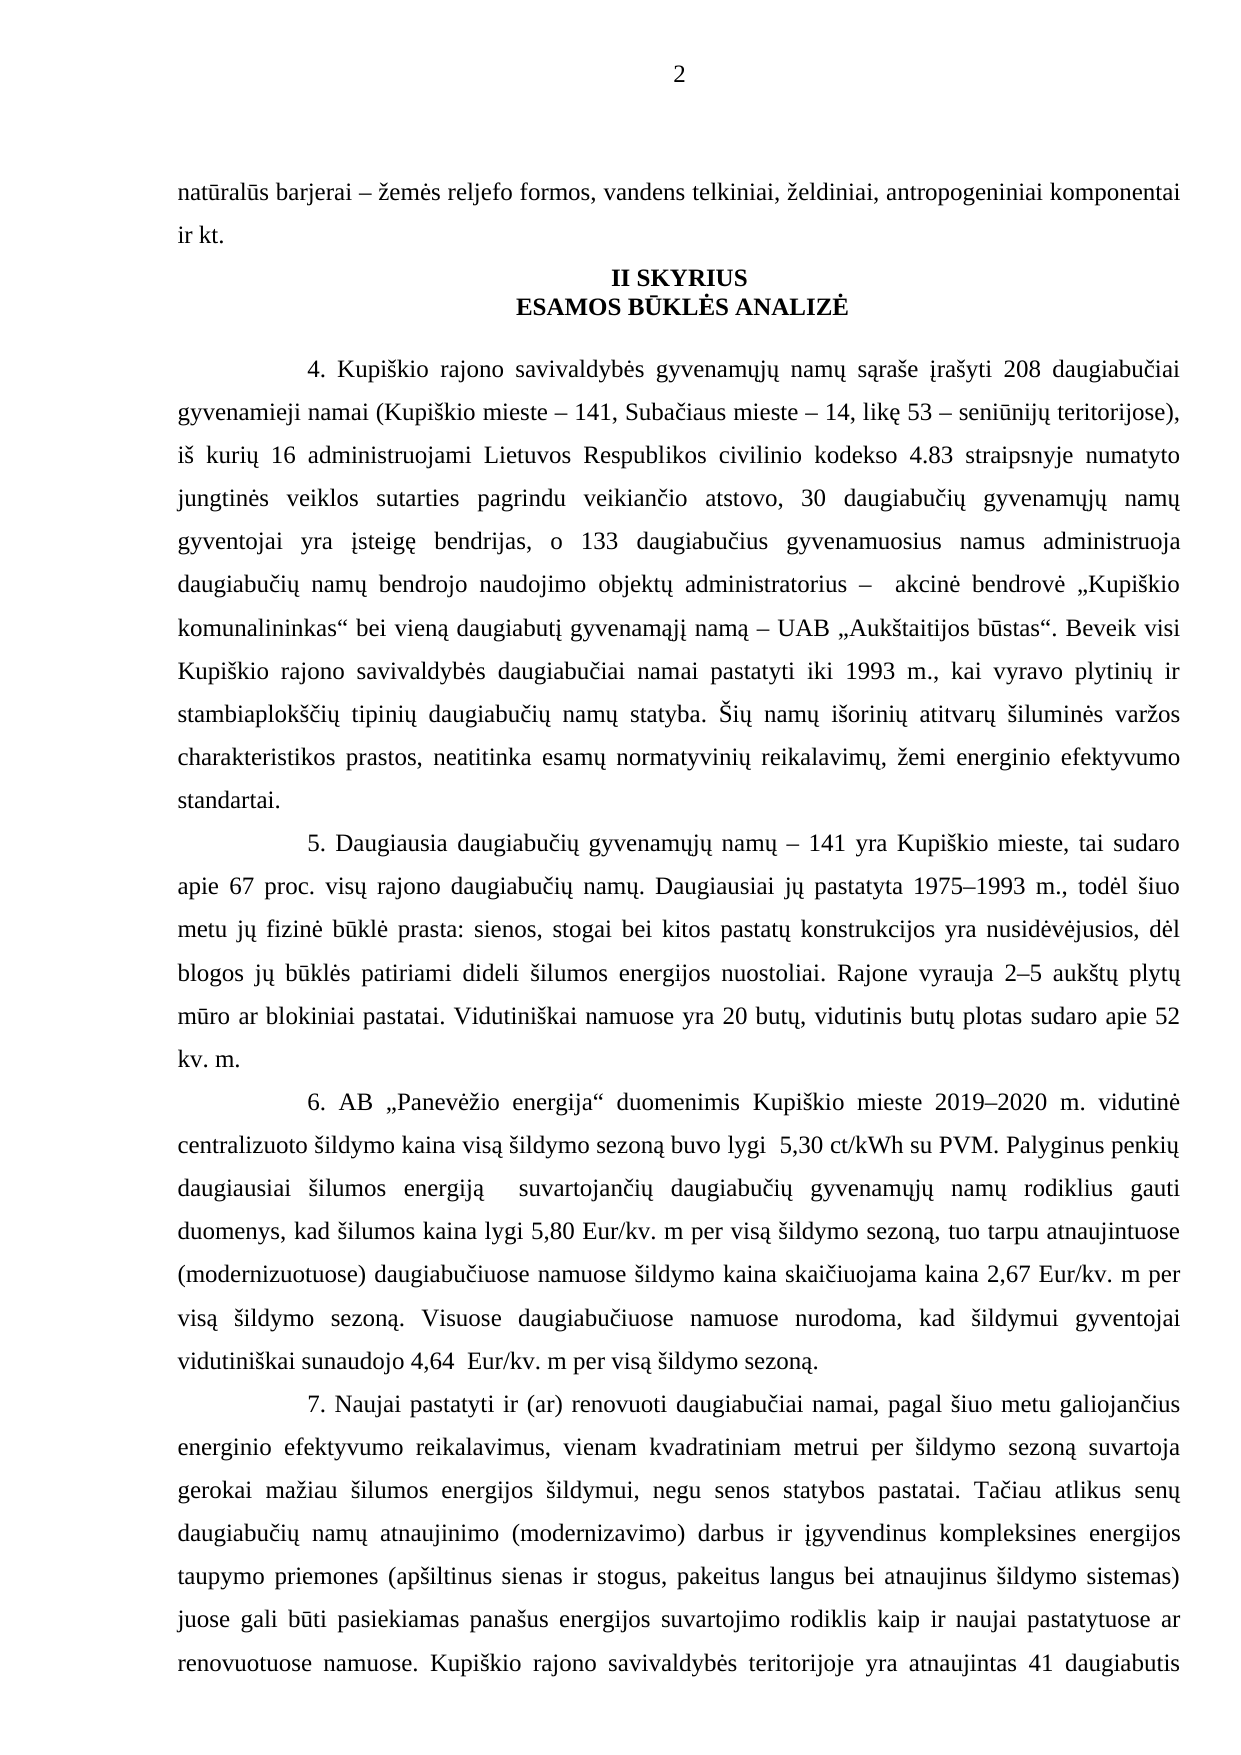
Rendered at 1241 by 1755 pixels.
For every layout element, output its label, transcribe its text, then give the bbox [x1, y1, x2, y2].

text ESAMOS BŪKLĖS ANALIZĖ [177, 292, 1181, 321]
text 7. Naujai pastatyti ir (ar) renovuoti daugiabučiai namai, pagal šiuo metu galiojančius energinio efektyvumo reikalavimus, vienam kvadratiniam metrui per šildymo sezoną suvartoja gerokai mažiau šilumos energijos šildymui, negu senos statybos pastatai. Tačiau atlikus senų daugiabučių namų atnaujinimo (modernizavimo) darbus ir įgyvendinus kompleksines energijos taupymo priemones (apšiltinus sienas ir stogus, pakeitus langus bei atnaujinus šildymo sistemas) juose gali būti pasiekiamas panašus energijos suvartojimo rodiklis kaip ir naujai pastatytuose ar renovuotuose namuose. Kupiškio rajono savivaldybės teritorijoje yra atnaujintas 41 daugiabutis [177, 1389, 1181, 1676]
text 4. Kupiškio rajono savivaldybės gyvenamųjų namų sąraše įrašyti 208 daugiabučiai gyvenamieji namai (Kupiškio mieste – 141, Subačiaus mieste – 14, likę 53 – seniūnijų teritorijose), iš kurių 16 administruojami Lietuvos Respublikos civilinio kodekso 4.83 straipsnyje numatyto jungtinės veiklos sutarties pagrindu veikiančio atstovo, 30 daugiabučių gyvenamųjų namų gyventojai yra įsteigę bendrijas, o 133 daugiabučius gyvenamuosius namus administruoja daugiabučių namų bendrojo naudojimo objektų administratorius – akcinė bendrovė „Kupiškio komunalininkas“ bei vieną daugiabutį gyvenamąjį namą – UAB „Aukštaitijos būstas“. Beveik visi Kupiškio rajono savivaldybės daugiabučiai namai pastatyti iki 1993 m., kai vyravo plytinių ir stambiaplokščių tipinių daugiabučių namų statyba. Šių namų išorinių atitvarų šiluminės varžos charakteristikos prastos, neatitinka esamų normatyvinių reikalavimų, žemi energinio efektyvumo standartai. [177, 354, 1181, 814]
text II SKYRIUS [177, 263, 1181, 292]
text 5. Daugiausia daugiabučių gyvenamųjų namų – 141 yra Kupiškio mieste, tai sudaro apie 67 proc. visų rajono daugiabučių namų. Daugiausiai jų pastatyta 1975–1993 m., todėl šiuo metu jų fizinė būklė prasta: sienos, stogai bei kitos pastatų konstrukcijos yra nusidėvėjusios, dėl blogos jų būklės patiriami dideli šilumos energijos nuostoliai. Rajone vyrauja 2–5 aukštų plytų mūro ar blokiniai pastatai. Vidutiniškai namuose yra 20 butų, vidutinis butų plotas sudaro apie 52 kv. m. [177, 828, 1181, 1073]
text 6. AB „Panevėžio energija“ duomenimis Kupiškio mieste 2019–2020 m. vidutinė centralizuoto šildymo kaina visą šildymo sezoną buvo lygi 5,30 ct/kWh su PVM. Palyginus penkių daugiausiai šilumos energiją suvartojančių daugiabučių gyvenamųjų namų rodiklius gauti duomenys, kad šilumos kaina lygi 5,80 Eur/kv. m per visą šildymo sezoną, tuo tarpu atnaujintuose (modernizuotuose) daugiabučiuose namuose šildymo kaina skaičiuojama kaina 2,67 Eur/kv. m per visą šildymo sezoną. Visuose daugiabučiuose namuose nurodoma, kad šildymui gyventojai vidutiniškai sunaudojo 4,64 Eur/kv. m per visą šildymo sezoną. [177, 1087, 1181, 1374]
text natūralūs barjerai – žemės reljefo formos, vandens telkiniai, želdiniai, antropogeniniai komponentai ir kt. [177, 177, 1181, 249]
